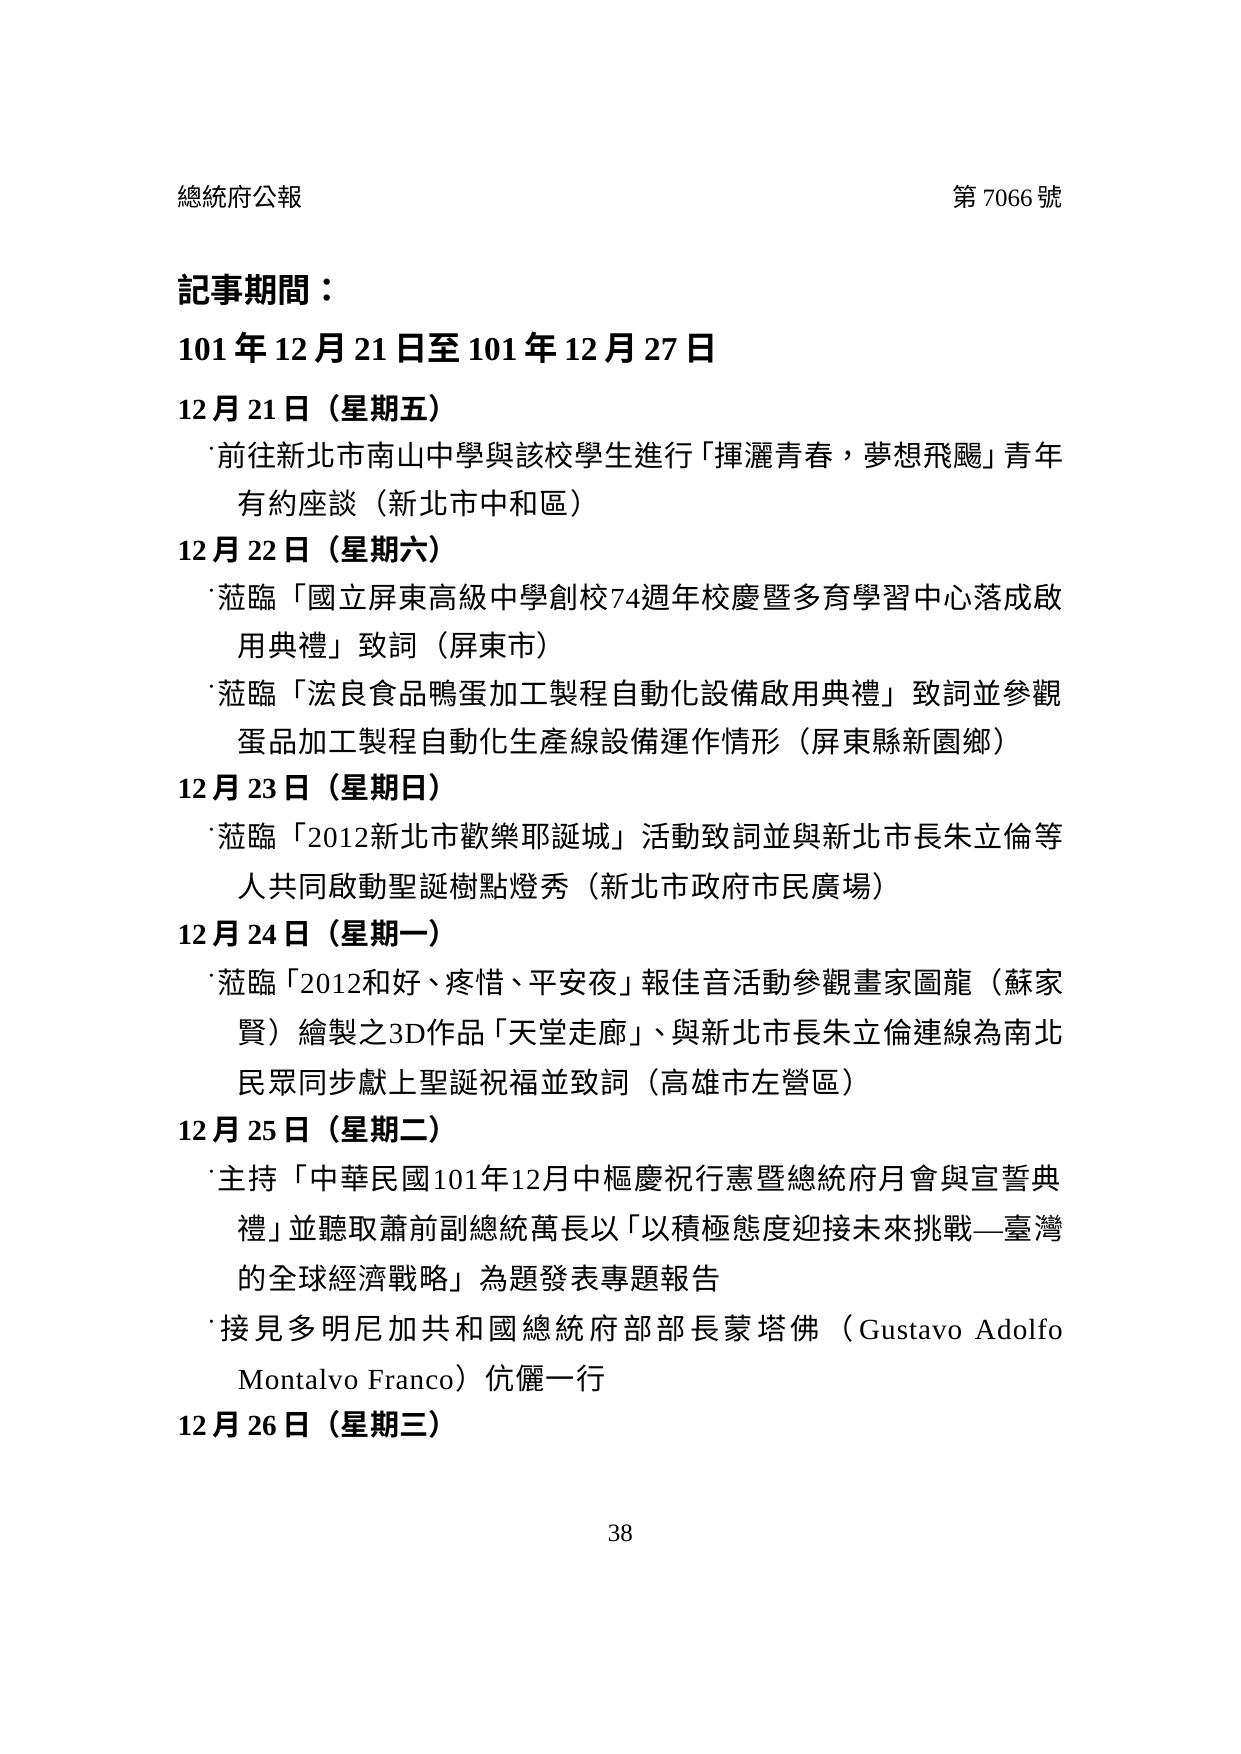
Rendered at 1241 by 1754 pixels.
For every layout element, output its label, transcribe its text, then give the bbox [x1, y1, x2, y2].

text 12月25日（星期二） [177, 1103, 1063, 1149]
text 12月21日（星期五） [177, 382, 1063, 428]
text 12月23日（星期日） [177, 762, 1063, 807]
text 101年12月21日至101年12月27日 [177, 324, 1063, 370]
text 記事期間： [177, 266, 1063, 312]
text ˙前往新北市南山中學與該校學生進行「揮灑青春，夢想飛颺」青年有約座談（新北市中和區） [206, 428, 1063, 524]
text ˙蒞臨「浤良食品鴨蛋加工製程自動化設備啟用典禮」致詞並參觀蛋品加工製程自動化生產線設備運作情形（屏東縣新園鄉） [206, 666, 1063, 762]
text ˙主持「中華民國101年12月中樞慶祝行憲暨總統府月會與宣誓典禮」並聽取蕭前副總統萬長以「以積極態度迎接未來挑戰—臺灣的全球經濟戰略」為題發表專題報告 [206, 1149, 1063, 1299]
text ˙蒞臨「2012新北市歡樂耶誕城」活動致詞並與新北市長朱立倫等人共同啟動聖誕樹點燈秀（新北市政府市民廣場） [206, 807, 1063, 907]
text ˙接見多明尼加共和國總統府部部長蒙塔佛（Gustavo Adolfo Montalvo Franco）伉儷一行 [206, 1299, 1063, 1399]
text 12月22日（星期六） [177, 524, 1063, 570]
text 12月24日（星期一） [177, 907, 1063, 953]
text ˙蒞臨「國立屏東高級中學創校74週年校慶暨多育學習中心落成啟用典禮」致詞（屏東市） [206, 570, 1063, 666]
text 12月26日（星期三） [177, 1399, 1063, 1445]
text ˙蒞臨「2012和好、疼惜、平安夜」報佳音活動參觀畫家圖龍（蘇家賢）繪製之3D作品「天堂走廊」、與新北市長朱立倫連線為南北民眾同步獻上聖誕祝福並致詞（高雄市左營區） [206, 953, 1063, 1103]
